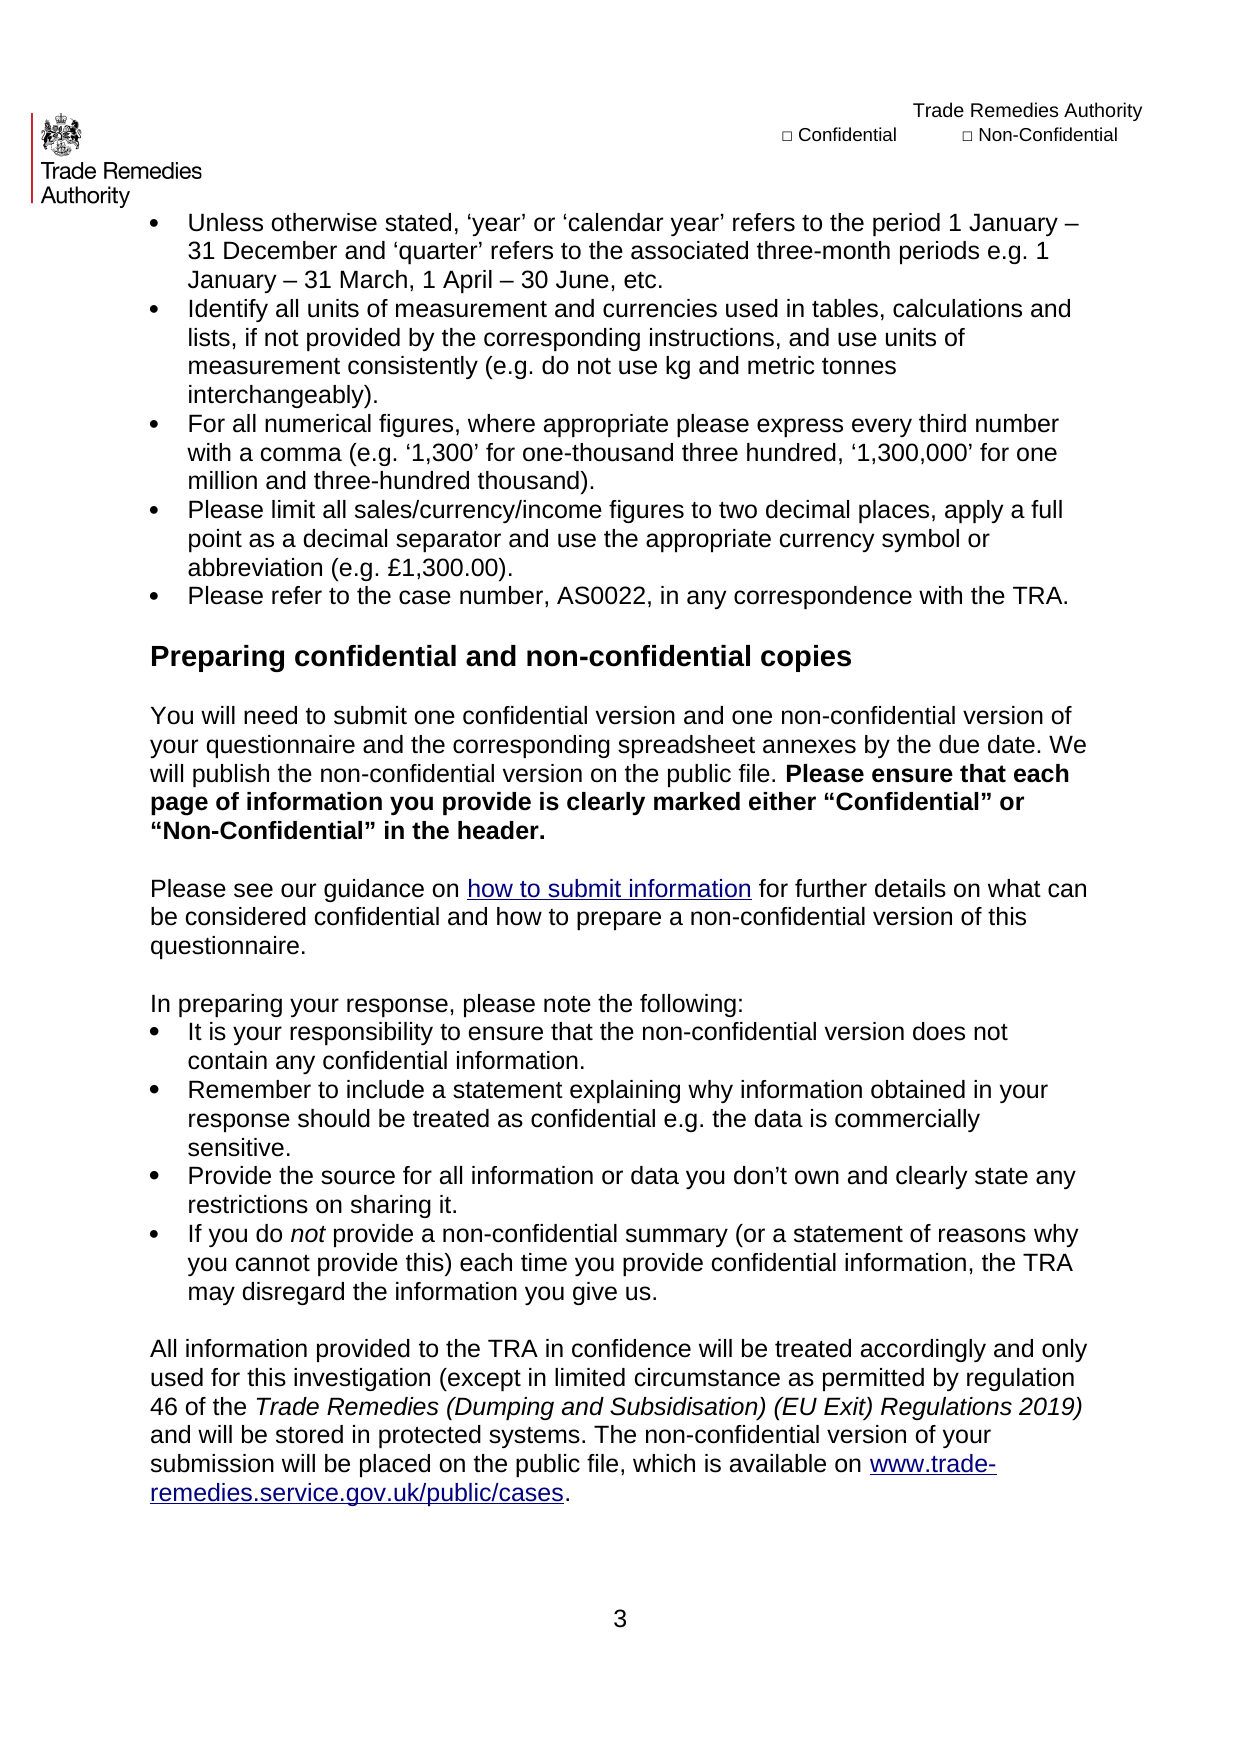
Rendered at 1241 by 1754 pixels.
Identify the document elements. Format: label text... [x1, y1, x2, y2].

list Remember to include a statement explaining why information obtained in your response should be treated as confidential e.g. the data is commercially sensitive. [150, 1075, 1090, 1161]
list Please limit all sales/currency/income figures to two decimal places, apply a full point as a decimal separator and use the appropriate currency symbol or abbreviation (e.g. £1,300.00). [150, 495, 1090, 581]
text All information provided to the TRA in confidence will be treated accordingly and only used for this investigation (except in limited circumstance as permitted by regulation 46 of the Trade Remedies (Dumping and Subsidisation) (EU Exit) Regulations 2019) and will be stored in protected systems. The non-confidential version of your submission will be placed on the public file, which is available on www.trade-remedies.service.gov.uk/public/cases. [150, 1334, 1090, 1506]
text In preparing your response, please note the following: [150, 989, 1090, 1017]
text Please see our guidance on how to submit information for further details on what can be considered confidential and how to prepare a non-confidential version of this questionnaire. [150, 874, 1090, 960]
text Preparing confidential and non-confidential copies [150, 639, 1090, 672]
list Please refer to the case number, AS0022, in any correspondence with the TRA. [150, 581, 1090, 610]
text You will need to submit one confidential version and one non-confidential version of your questionnaire and the corresponding spreadsheet annexes by the due date. We will publish the non-confidential version on the public file. Please ensure that each page of information you provide is clearly marked either “Confidential” or “Non-Confidential” in the header. [150, 701, 1090, 845]
list For all numerical figures, where appropriate please express every third number with a comma (e.g. ‘1,300’ for one-thousand three hundred, ‘1,300,000’ for one million and three-hundred thousand). [150, 409, 1090, 495]
list If you do not provide a non-confidential summary (or a statement of reasons why you cannot provide this) each time you provide confidential information, the TRA may disregard the information you give us. [150, 1219, 1090, 1305]
list Provide the source for all information or data you don’t own and clearly state any restrictions on sharing it. [150, 1161, 1090, 1219]
list Identify all units of measurement and currencies used in tables, calculations and lists, if not provided by the corresponding instructions, and use units of measurement consistently (e.g. do not use kg and metric tonnes interchangeably). [150, 294, 1090, 409]
list It is your responsibility to ensure that the non-confidential version does not contain any confidential information. [150, 1017, 1090, 1075]
list Unless otherwise stated, ‘year’ or ‘calendar year’ refers to the period 1 January – 31 December and ‘quarter’ refers to the associated three-month periods e.g. 1 January – 31 March, 1 April – 30 June, etc. [150, 179, 1090, 294]
